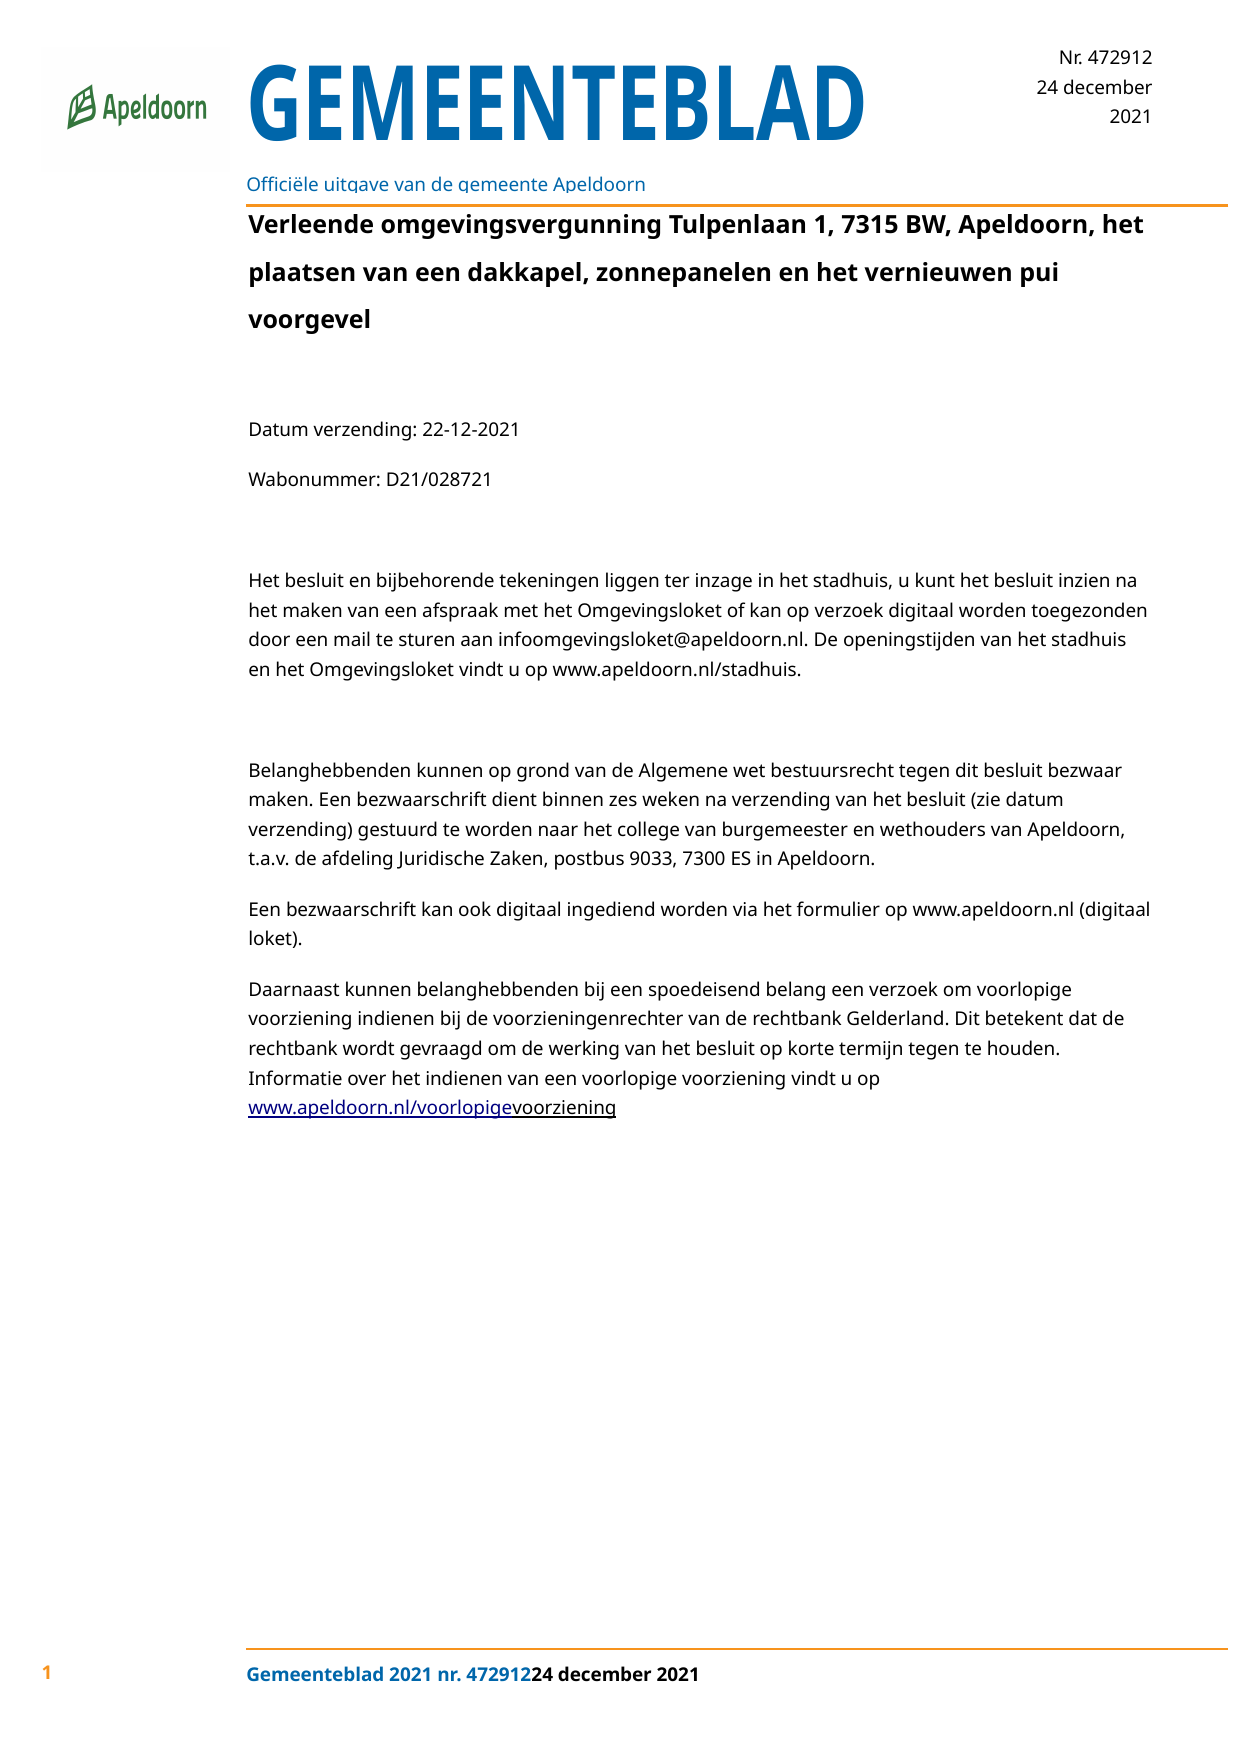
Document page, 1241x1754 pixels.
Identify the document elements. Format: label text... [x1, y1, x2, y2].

text Het besluit en bijbehorende tekeningen liggen ter inzage in het stadhuis, u kunt het besluit inzien na het maken van een afspraak met het Omgevingsloket of kan op verzoek digitaal worden toegezonden door een mail te sturen aan infoomgevingsloket@apeldoorn.nl. De openingstijden van het stadhuis en het Omgevingsloket vindt u op www.apeldoorn.nl/stadhuis. [248, 567, 1152, 682]
text Datum verzending: 22-12-2021 [248, 416, 1152, 442]
picture [41, 47, 231, 172]
text Een bezwaarschrift kan ook digitaal ingediend worden via het formulier op www.apeldoorn.nl (digitaal loket). [248, 896, 1152, 951]
text Verleende omgevingsvergunning Tulpenlaan 1, 7315 BW, Apeldoorn, het plaatsen van een dakkapel, zonnepanelen en het vernieuwen pui voorgevel [248, 207, 1152, 336]
text Belanghebbenden kunnen op grond van de Algemene wet bestuursrecht tegen dit besluit bezwaar maken. Een bezwaarschrift dient binnen zes weken na verzending van het besluit (zie datum verzending) gestuurd te worden naar het college van burgemeester en wethouders van Apeldoorn, t.a.v. de afdeling Juridische Zaken, postbus 9033, 7300 ES in Apeldoorn. [248, 757, 1152, 871]
text Daarnaast kunnen belanghebbenden bij een spoedeisend belang een verzoek om voorlopige voorziening indienen bij de voorzieningenrechter van de rechtbank Gelderland. Dit betekent dat de rechtbank wordt gevraagd om de werking van het besluit op korte termijn tegen te houden. Informatie over het indienen van een voorlopige voorziening vindt u op www.apeldoorn.nl/voorlopigevoorziening [248, 976, 1152, 1120]
text Wabonummer: D21/028721 [248, 466, 1152, 492]
